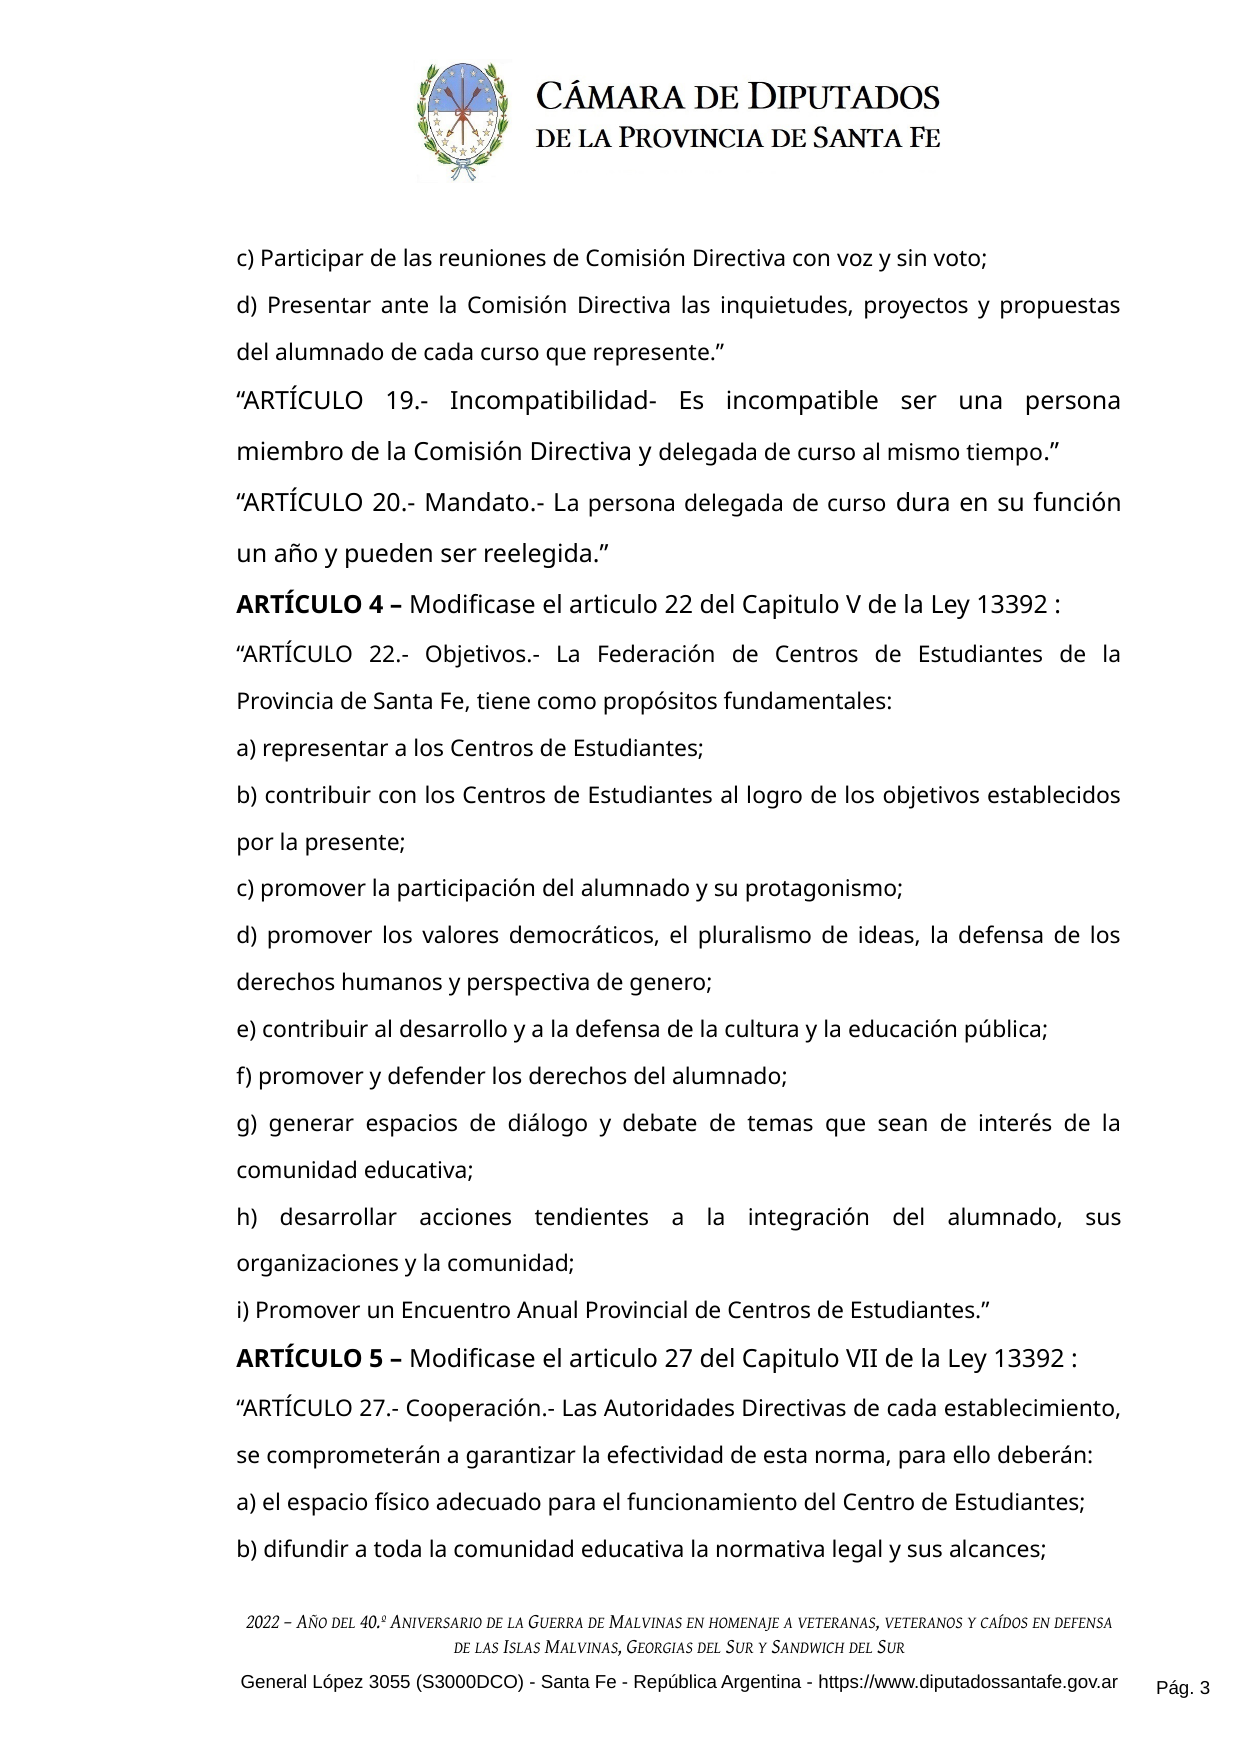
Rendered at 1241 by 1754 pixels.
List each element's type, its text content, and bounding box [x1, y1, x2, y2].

text i) Promover un Encuentro Anual Provincial de Centros de Estudiantes.” [236, 1294, 1122, 1326]
text “ARTÍCULO 27.- Cooperación.- Las Autoridades Directivas de cada establecimiento, se comprometerán a garantizar la efectividad de esta norma, para ello deberán: [236, 1392, 1122, 1470]
text f) promover y defender los derechos del alumnado; [236, 1060, 1122, 1091]
text a) el espacio físico adecuado para el funcionamiento del Centro de Estudiantes; [236, 1486, 1122, 1517]
text b) difundir a toda la comunidad educativa la normativa legal y sus alcances; [236, 1533, 1122, 1564]
text d) promover los valores democráticos, el pluralismo de ideas, la defensa de los derechos humanos y perspectiva de genero; [236, 919, 1122, 997]
text d) Presentar ante la Comisión Directiva las inquietudes, proyectos y propuestas del alumnado de cada curso que represente.” [236, 289, 1122, 367]
text ARTÍCULO 5 – Modificase el articulo 27 del Capitulo VII de la Ley 13392 : [236, 1341, 1122, 1375]
text “ARTÍCULO 20.- Mandato.- La persona delegada de curso dura en su función un año y pueden ser reelegida.” [236, 485, 1122, 570]
text a) representar a los Centros de Estudiantes; [236, 732, 1122, 763]
text g) generar espacios de diálogo y debate de temas que sean de interés de la comunidad educativa; [236, 1107, 1122, 1185]
text h) desarrollar acciones tendientes a la integración del alumnado, sus organizaciones y la comunidad; [236, 1201, 1122, 1279]
text c) promover la participación del alumnado y su protagonismo; [236, 872, 1122, 904]
text “ARTÍCULO 22.- Objetivos.- La Federación de Centros de Estudiantes de la Provincia de Santa Fe, tiene como propósitos fundamentales: [236, 638, 1122, 716]
text “ARTÍCULO 19.- Incompatibilidad- Es incompatible ser una persona miembro de la Comisión Directiva y delegada de curso al mismo tiempo.” [236, 383, 1122, 468]
picture [413, 59, 945, 183]
text c) Participar de las reuniones de Comisión Directiva con voz y sin voto; [236, 242, 1122, 273]
text b) contribuir con los Centros de Estudiantes al logro de los objetivos establecidos por la presente; [236, 779, 1122, 857]
text e) contribuir al desarrollo y a la defensa de la cultura y la educación pública; [236, 1013, 1122, 1044]
text ARTÍCULO 4 – Modificase el articulo 22 del Capitulo V de la Ley 13392 : [236, 587, 1122, 621]
